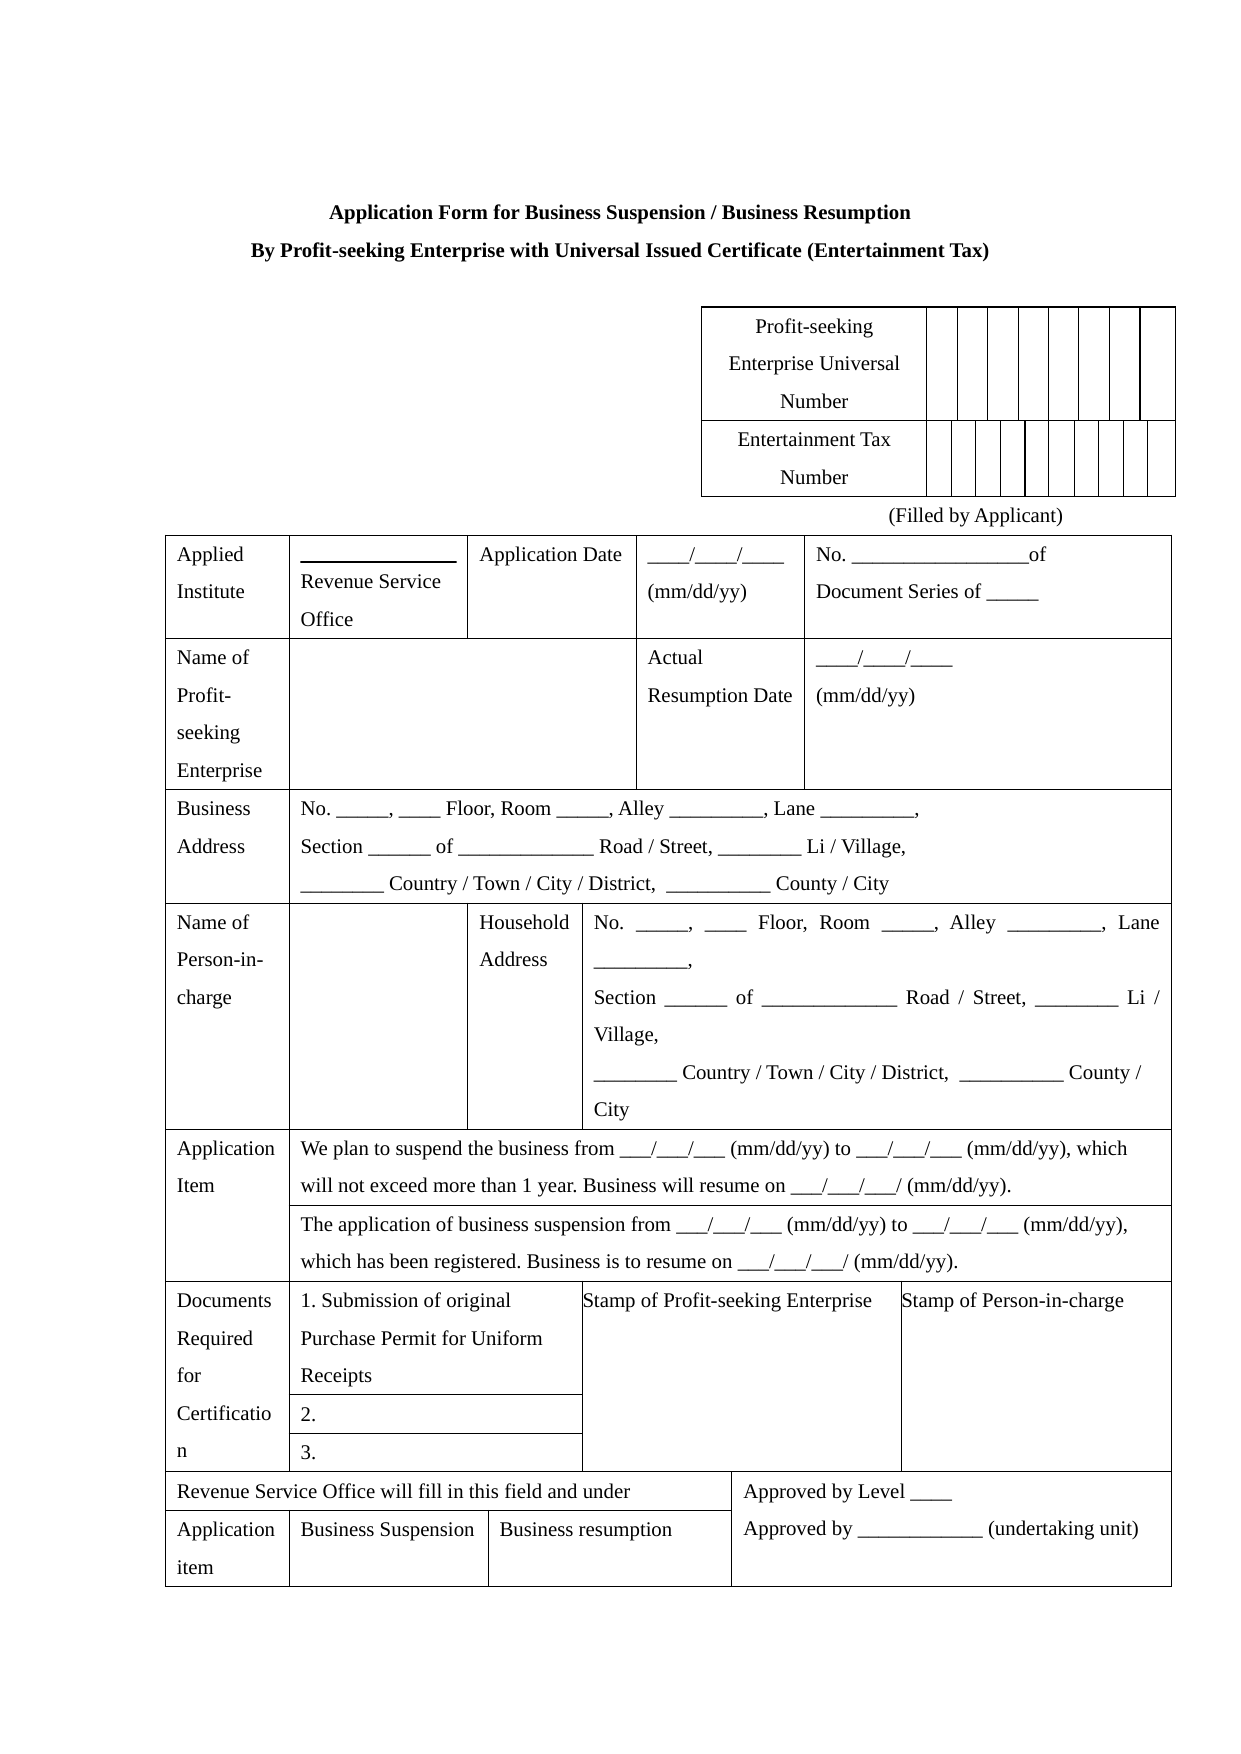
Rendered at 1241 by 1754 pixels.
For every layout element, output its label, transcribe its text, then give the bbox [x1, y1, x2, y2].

table_cell The application of business suspension from ___/___/___ (mm/dd/yy) to ___/___/___ (mm/dd/yy), which has been registered. Business is to resume on ___/___/___/ (mm/dd/yy). [290, 1206, 1171, 1281]
table_header Application Date [468, 536, 636, 638]
table_cell [1049, 421, 1074, 496]
table_header [1110, 308, 1139, 420]
table_header [988, 308, 1018, 420]
table_cell ____/____/____ (mm/dd/yy) [805, 639, 1171, 789]
table_header [958, 308, 987, 420]
table_cell Documents Required for Certification [166, 1282, 289, 1471]
table_cell 1. Submission of original Purchase Permit for Uniform Receipts [290, 1282, 582, 1394]
table_cell No. _____, ____ Floor, Room _____, Alley _________, Lane _________, Section ______ of _____________ Road / Street, ________ Li / Village, ________ Country / Town / City / District, __________ County / City [583, 904, 1171, 1128]
table_cell [290, 639, 636, 789]
table_header ____/____/____ (mm/dd/yy) [637, 536, 804, 638]
table_cell [1124, 421, 1147, 496]
table_header No. _________________of Document Series of _____ [805, 536, 1171, 638]
table_cell Name of Person-in-charge [166, 904, 289, 1128]
table_cell Name of Profit-seeking Enterprise [166, 639, 289, 789]
table_cell [1148, 421, 1175, 496]
table_cell Actual Resumption Date [637, 639, 804, 789]
table_cell 2. [290, 1395, 582, 1433]
table_cell Business Suspension [290, 1511, 488, 1586]
table_header [1141, 308, 1175, 420]
table_header [1079, 308, 1109, 420]
table_cell [1026, 421, 1048, 496]
table_cell [1001, 421, 1024, 496]
table_cell Household Address [468, 904, 582, 1128]
table_cell Approved by Level ____ Approved by ____________ (undertaking unit) [732, 1472, 1171, 1586]
table_cell Application item [166, 1511, 289, 1586]
table_cell Stamp of Profit-seeking Enterprise [583, 1282, 901, 1471]
table_cell [290, 904, 467, 1128]
table_cell [952, 421, 975, 496]
text By Profit-seeking Enterprise with Universal Issued Certificate (Entertainment Tax) [177, 231, 1063, 269]
table_header Revenue Service Office [290, 536, 467, 638]
table_cell Entertainment Tax Number [702, 421, 926, 496]
table_cell 3. [290, 1434, 582, 1471]
table_cell Business resumption [489, 1511, 731, 1586]
table_cell [1099, 421, 1123, 496]
text (Filled by Applicant) [177, 497, 1063, 534]
table_cell Stamp of Person-in-charge [902, 1282, 1171, 1471]
table_header [927, 308, 957, 420]
table_header Applied Institute [166, 536, 289, 638]
table_cell [976, 421, 1000, 496]
table_cell Business Address [166, 790, 289, 902]
table_cell [1075, 421, 1098, 496]
table_cell No. _____, ____ Floor, Room _____, Alley _________, Lane _________, Section ______ of _____________ Road / Street, ________ Li / Village, ________ Country / Town / City / District, __________ County / City [290, 790, 1171, 902]
table_cell [927, 421, 951, 496]
table_cell We plan to suspend the business from ___/___/___ (mm/dd/yy) to ___/___/___ (mm/dd/yy), which will not exceed more than 1 year. Business will resume on ___/___/___/ (mm/dd/yy). [290, 1130, 1171, 1204]
text Application Form for Business Suspension / Business Resumption [177, 194, 1063, 231]
table_cell Application Item [166, 1130, 289, 1281]
table_header Profit-seeking Enterprise Universal Number [702, 308, 926, 420]
table_header [1049, 308, 1078, 420]
table_header [1019, 308, 1048, 420]
table_cell Revenue Service Office will fill in this field and under [166, 1472, 731, 1510]
